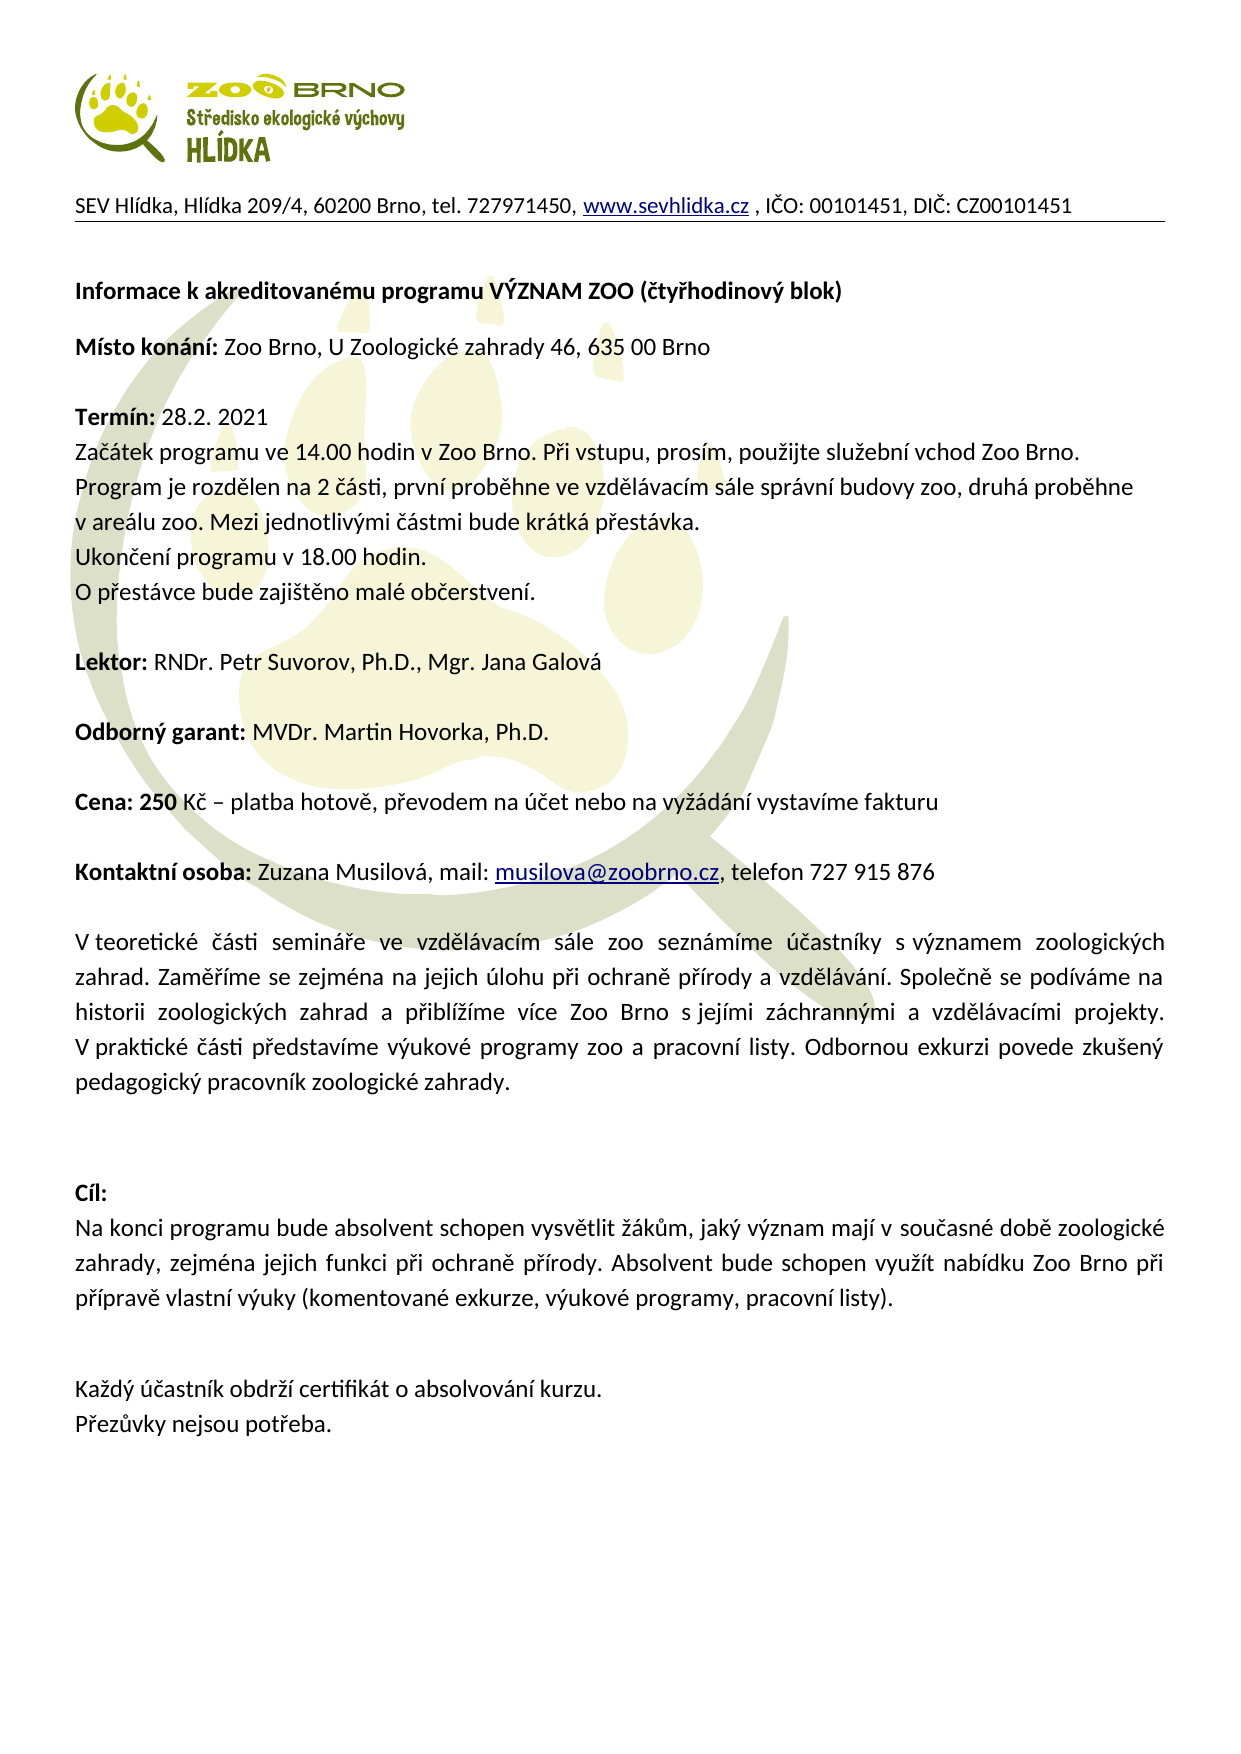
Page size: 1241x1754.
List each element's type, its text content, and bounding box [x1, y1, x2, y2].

text Kontaktní osoba: Zuzana Musilová, mail: musilova@zoobrno.cz, telefon 727 915 876 [263, 856, 594, 886]
text Termín: 28.2. 2021 [501, 401, 1165, 431]
text Místo konání: Zoo Brno, U Zoologické zahrady 46, 635 00 Brno [75, 331, 175, 361]
text Každý účastník obdrží certifikát o absolvování kurzu. [75, 1373, 1165, 1404]
text Kontaktní osoba: Zuzana Musilová, mail: musilova@zoobrno.cz, telefon 727 915 876 [736, 856, 1165, 886]
text Kontaktní osoba: Zuzana Musilová, mail: musilova@zoobrno.cz, telefon 727 915 876 [75, 856, 252, 886]
text Cena: 250 Kč – platba hotově, převodem na účet nebo na vyžádání vystavíme fakturu [172, 786, 686, 816]
text Termín: 28.2. 2021 [365, 401, 414, 431]
text Odborný garant: MVDr. Martin Hovorka, Ph.D. [133, 716, 251, 746]
text Odborný garant: MVDr. Martin Hovorka, Ph.D. [75, 716, 121, 746]
text Cena: 250 Kč – platba hotově, převodem na účet nebo na vyžádání vystavíme fakturu [728, 786, 1165, 816]
text Začátek programu ve 14.00 hodin v Zoo Brno. Při vstupu, prosím, použijte služební vchod Zoo Brno. [591, 436, 1165, 466]
text Začátek programu ve 14.00 hodin v Zoo Brno. Při vstupu, prosím, použijte služební vchod Zoo Brno. [142, 436, 218, 466]
text VÝZNAM ZOO (čtyřhodinový blok) [492, 275, 1165, 306]
text Lektor: RNDr. Petr Suvorov, Ph.D., Mgr. Jana Galová [118, 646, 272, 676]
text V teoretické části semináře ve vzdělávacím sále zoo seznámíme účastníky s významem zoologických zahrad. Zaměříme se zejména na jejich úlohu při ochraně přírody a vzdělávání. Společně se podíváme na historii zoologických zahrad a přiblížíme více Zoo Brno s jejími záchrannými a vzdělávacími projekty. V praktické části představíme výukové programy zoo a pracovní listy. Odbornou exkurzi povede zkušený pedagogický pracovník zoologické zahrady. [75, 926, 1165, 1096]
text O přestávce bude zajištěno malé občerstvení. [117, 576, 346, 606]
text Odborný garant: MVDr. Martin Hovorka, Ph.D. [627, 716, 738, 746]
text Ukončení programu v 18.00 hodin. [120, 541, 198, 571]
text Přezůvky nejsou potřeba. [75, 1408, 1165, 1439]
text O přestávce bude zajištěno malé občerstvení. [464, 576, 607, 606]
text Místo konání: Zoo Brno, U Zoologické zahrady 46, 635 00 Brno [190, 331, 599, 361]
text Na konci programu bude absolvent schopen vysvětlit žákům, jaký význam mají v současné době zoologické zahrady, zejména jejich funkci při ochraně přírody. Absolvent bude schopen využít nabídku Zoo Brno při přípravě vlastní výuky (komentované exkurze, výukové programy, pracovní listy). [75, 1212, 1165, 1313]
text Program je rozdělen na 2 části, první proběhne ve vzdělávacím sále správní budovy zoo, druhá proběhne v areálu zoo. Mezi jednotlivými částmi bude krátká přestávka. [591, 471, 1165, 536]
text Ukončení programu v 18.00 hodin. [694, 541, 1165, 571]
text Cíl: [75, 1177, 1165, 1208]
text Termín: 28.2. 2021 [155, 401, 298, 431]
text Ukončení programu v 18.00 hodin. [267, 541, 623, 571]
text Informace k akreditovanému programu [75, 275, 489, 306]
text Odborný garant: MVDr. Martin Hovorka, Ph.D. [765, 716, 1165, 746]
text Cena: 250 Kč – platba hotově, převodem na účet nebo na vyžádání vystavíme fakturu [75, 786, 172, 816]
text O přestávce bude zajištěno malé občerstvení. [701, 576, 1165, 606]
text Lektor: RNDr. Petr Suvorov, Ph.D., Mgr. Jana Galová [784, 646, 1165, 676]
text Místo konání: Zoo Brno, U Zoologické zahrady 46, 635 00 Brno [614, 331, 1165, 361]
text Program je rozdělen na 2 části, první proběhne ve vzdělávacím sále správní budovy zoo, druhá proběhne v areálu zoo. Mezi jednotlivými částmi bude krátká přestávka. [125, 471, 520, 536]
text Lektor: RNDr. Petr Suvorov, Ph.D., Mgr. Jana Galová [575, 646, 771, 676]
text Termín: 28.2. 2021 [75, 401, 119, 431]
